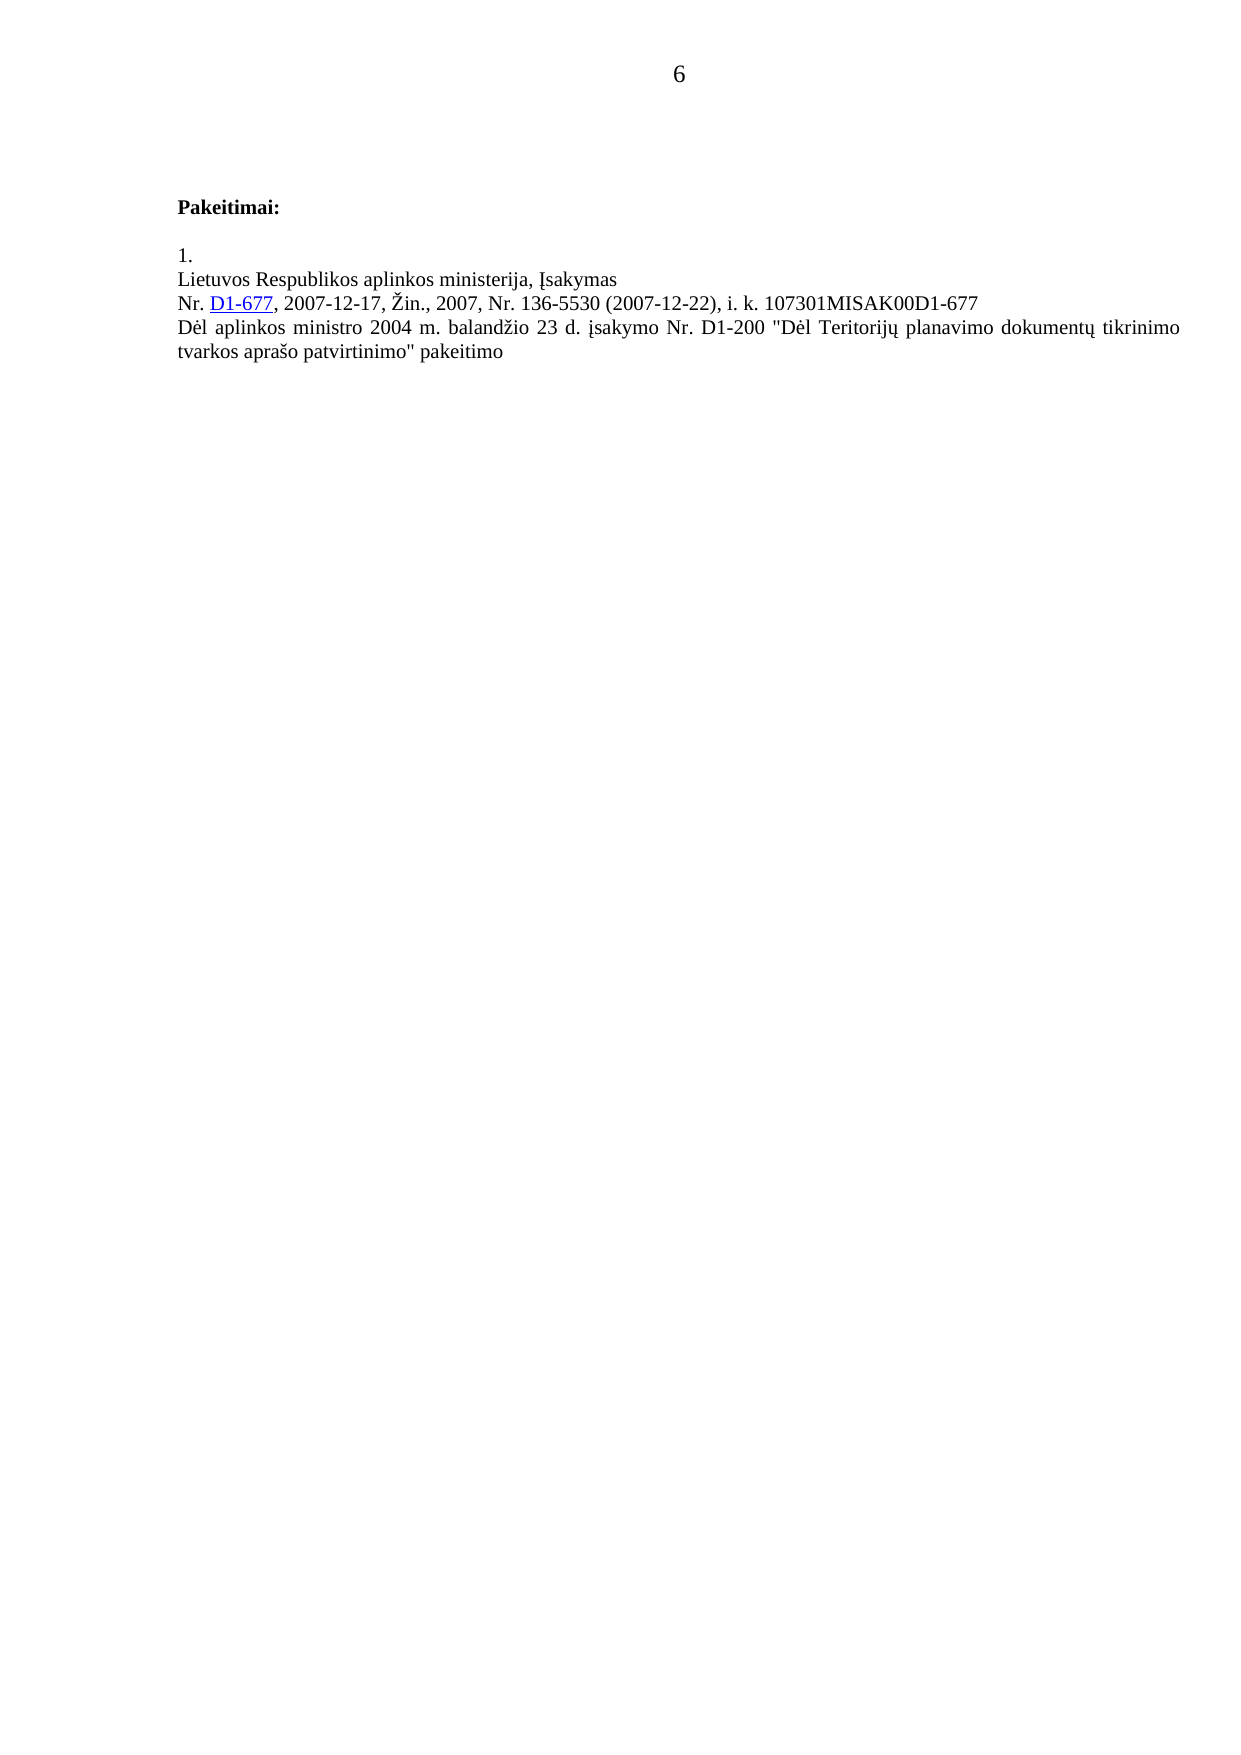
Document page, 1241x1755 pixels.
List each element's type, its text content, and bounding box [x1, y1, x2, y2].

text Lietuvos Respublikos aplinkos ministerija, Įsakymas [177, 267, 1181, 291]
text 1. [177, 243, 1181, 267]
text Nr. D1-677, 2007-12-17, Žin., 2007, Nr. 136-5530 (2007-12-22), i. k. 107301MISAK00D1-677 [177, 291, 1181, 315]
text Dėl aplinkos ministro 2004 m. balandžio 23 d. įsakymo Nr. D1-200 "Dėl Teritorijų planavimo dokumentų tikrinimo tvarkos aprašo patvirtinimo" pakeitimo [177, 315, 1181, 363]
text Pakeitimai: [177, 195, 1181, 219]
